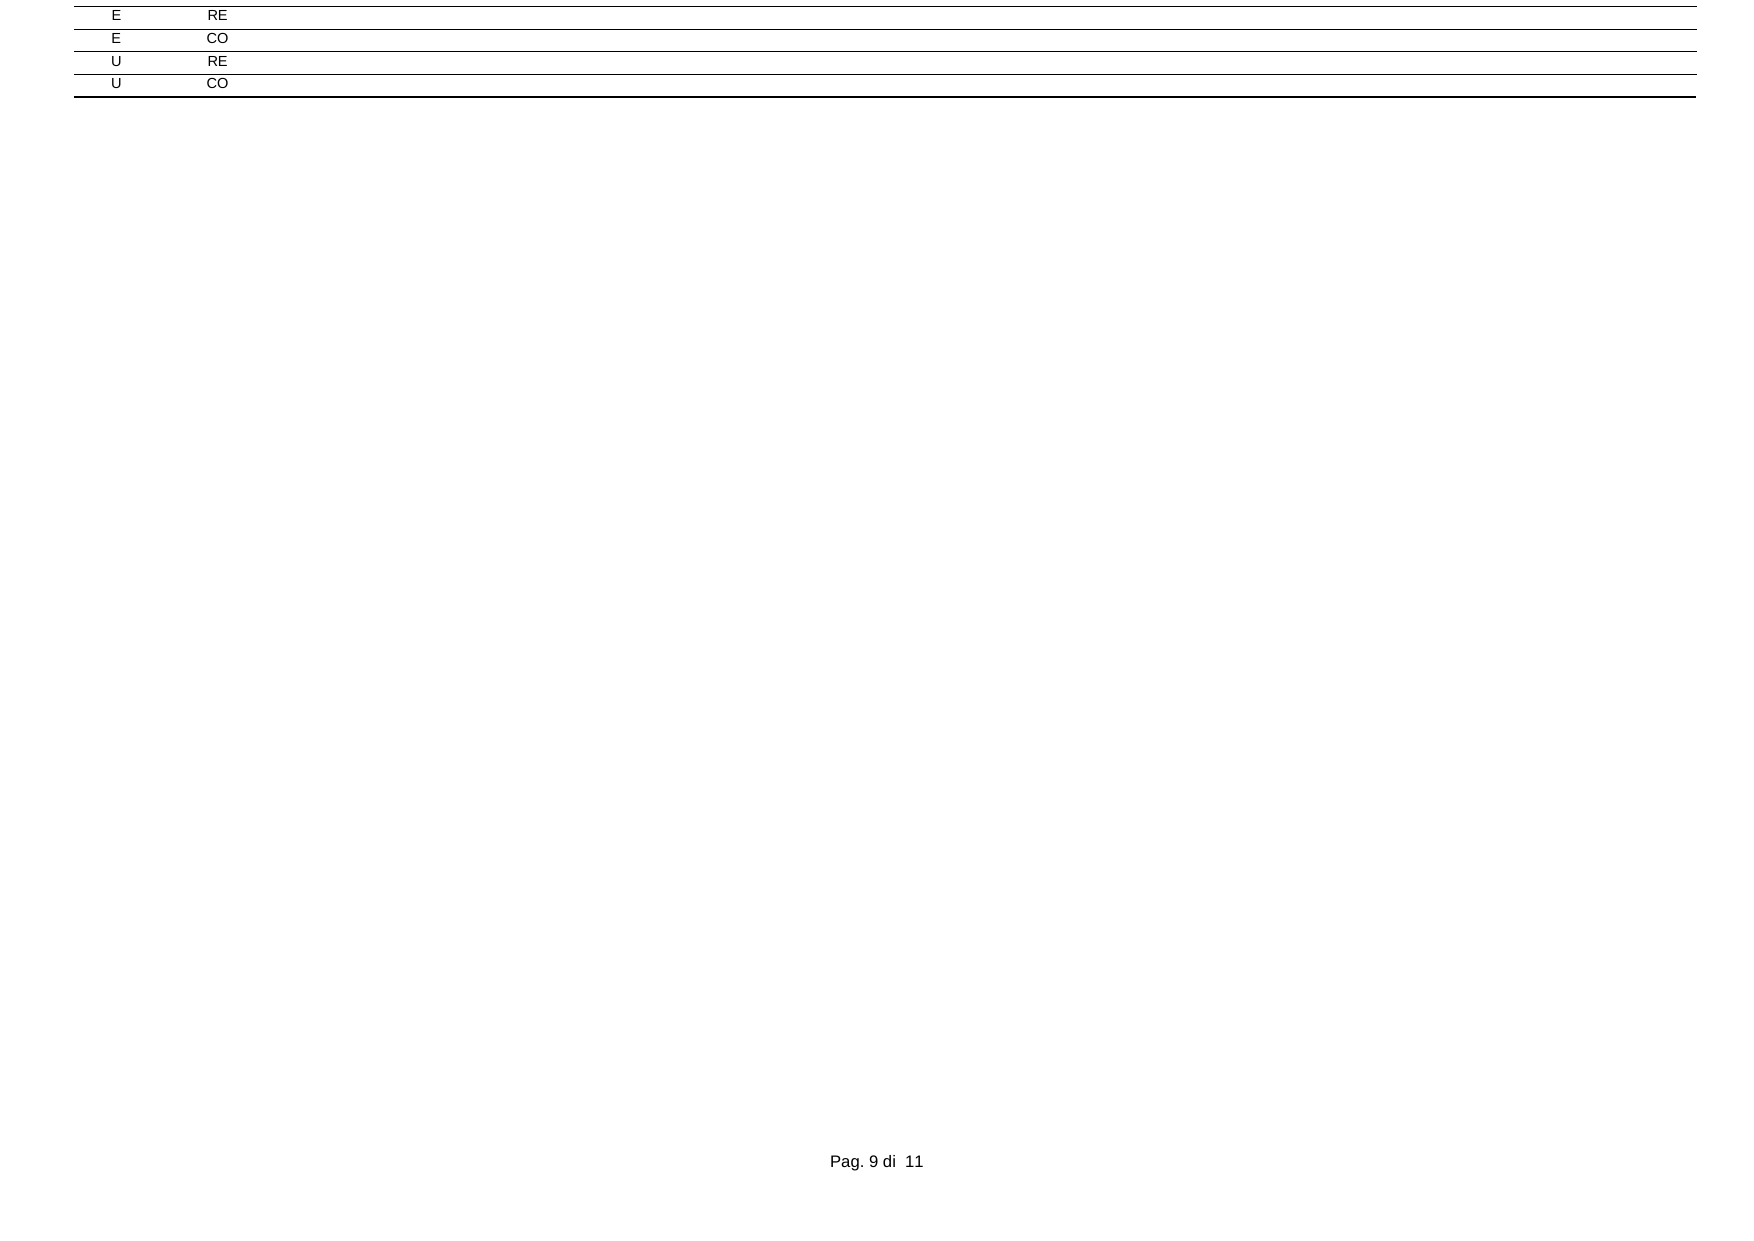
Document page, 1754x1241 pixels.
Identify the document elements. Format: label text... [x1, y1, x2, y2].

table_cell [983, 7, 1121, 24]
table_cell [1616, 7, 1697, 24]
table_header [646, 75, 774, 92]
table_header [277, 75, 402, 92]
table_header [1621, 30, 1697, 46]
table_header [1621, 75, 1697, 92]
table_header [1481, 52, 1621, 69]
table_header [524, 30, 646, 46]
table_header [1330, 75, 1481, 92]
table_cell [1478, 7, 1616, 24]
table_cell [774, 7, 907, 24]
table_header E [74, 30, 158, 46]
table_header [1122, 75, 1253, 92]
table_header [983, 75, 1122, 92]
table_header U [74, 75, 158, 92]
table_header [1621, 52, 1697, 69]
table_header CO [158, 30, 277, 46]
table_header [1122, 52, 1253, 69]
table_header [774, 75, 908, 92]
table_header [1253, 52, 1330, 69]
table_cell E [74, 7, 158, 24]
table_header [774, 30, 908, 46]
table_header [983, 52, 1122, 69]
table_header [402, 75, 524, 92]
table_cell [522, 7, 643, 24]
table_cell [401, 7, 522, 24]
table_header [646, 52, 774, 69]
table_cell [907, 7, 983, 24]
table_cell [1121, 7, 1251, 24]
table_header [1253, 75, 1330, 92]
table_header [1481, 30, 1621, 46]
table_header [1330, 52, 1481, 69]
table_header [402, 52, 524, 69]
table_cell [276, 7, 401, 24]
table_header U [74, 52, 158, 69]
table_header [646, 30, 774, 46]
table_header [1253, 30, 1330, 46]
table_header [74, 98, 1696, 102]
table_header [1122, 30, 1253, 46]
table_cell [1328, 7, 1478, 24]
table_header [402, 30, 524, 46]
table_header [774, 52, 908, 69]
table_header [524, 75, 646, 92]
table_header [908, 30, 983, 46]
table_header [277, 30, 402, 46]
table_header [524, 52, 646, 69]
table_header CO [158, 75, 277, 92]
table_cell [1251, 7, 1328, 24]
table_header [908, 75, 983, 92]
table_header [1481, 75, 1621, 92]
table_cell RE [158, 7, 276, 24]
table_header [983, 30, 1122, 46]
table_header RE [158, 52, 277, 69]
table_header [277, 52, 402, 69]
table_header [1330, 30, 1481, 46]
table_header [908, 52, 983, 69]
table_cell [643, 7, 774, 24]
